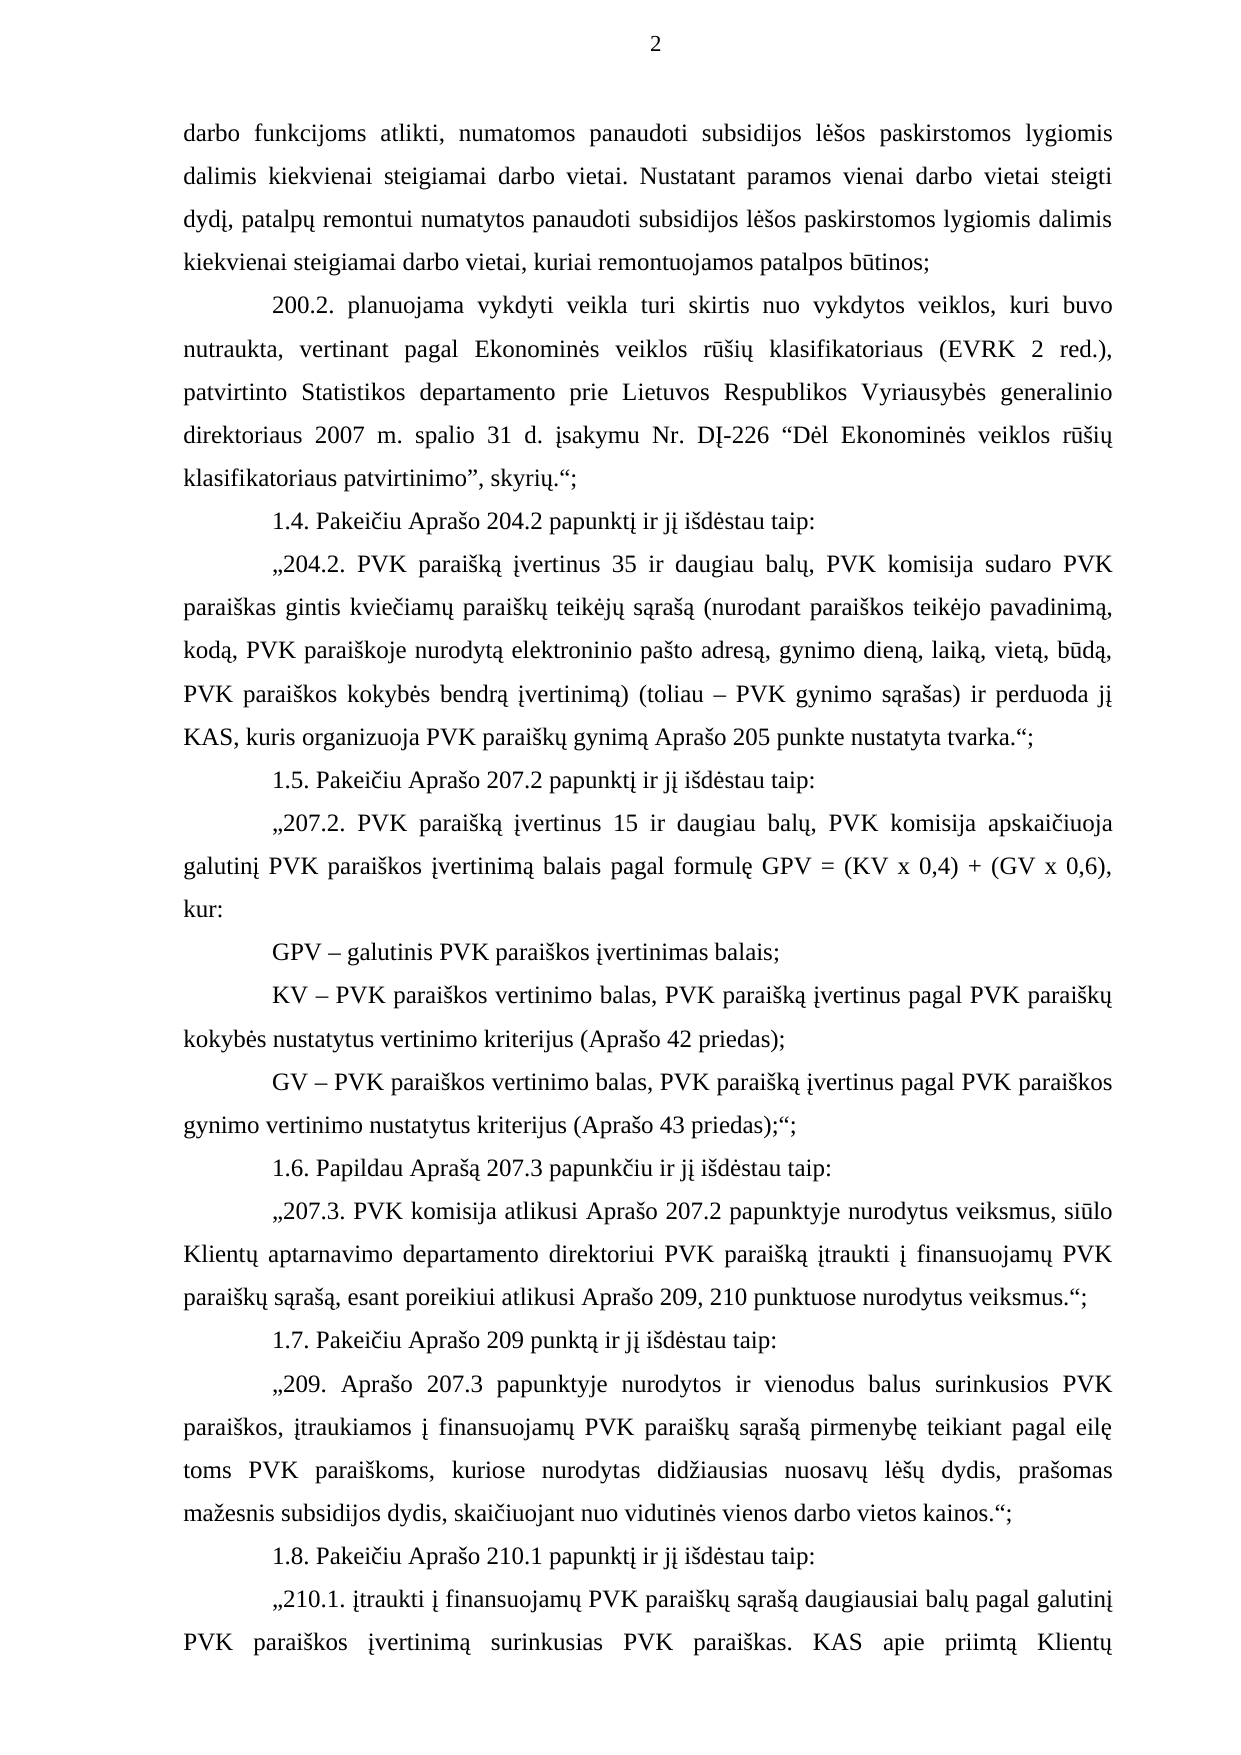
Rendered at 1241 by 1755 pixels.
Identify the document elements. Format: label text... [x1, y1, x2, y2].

text 1.7. Pakeičiu Aprašo 209 punktą ir jį išdėstau taip: [183, 1326, 1113, 1354]
text „207.3. PVK komisija atlikusi Aprašo 207.2 papunktyje nurodytus veiksmus, siūlo Klientų aptarnavimo departamento direktoriui PVK paraišką įtraukti į finansuojamų PVK paraiškų sąrašą, esant poreikiui atlikusi Aprašo 209, 210 punktuose nurodytus veiksmus.“; [183, 1196, 1113, 1311]
text GPV – galutinis PVK paraiškos įvertinimas balais; [183, 937, 1113, 966]
text 1.5. Pakeičiu Aprašo 207.2 papunktį ir jį išdėstau taip: [183, 765, 1113, 794]
text 1.8. Pakeičiu Aprašo 210.1 papunktį ir jį išdėstau taip: [183, 1541, 1113, 1570]
text „210.1. įtraukti į finansuojamų PVK paraiškų sąrašą daugiausiai balų pagal galutinį PVK paraiškos įvertinimą surinkusias PVK paraiškas. KAS apie priimtą Klientų [183, 1584, 1113, 1656]
text darbo funkcijoms atlikti, numatomos panaudoti subsidijos lėšos paskirstomos lygiomis dalimis kiekvienai steigiamai darbo vietai. Nustatant paramos vienai darbo vietai steigti dydį, patalpų remontui numatytos panaudoti subsidijos lėšos paskirstomos lygiomis dalimis kiekvienai steigiamai darbo vietai, kuriai remontuojamos patalpos būtinos; [183, 118, 1113, 276]
text „204.2. PVK paraišką įvertinus 35 ir daugiau balų, PVK komisija sudaro PVK paraiškas gintis kviečiamų paraiškų teikėjų sąrašą (nurodant paraiškos teikėjo pavadinimą, kodą, PVK paraiškoje nurodytą elektroninio pašto adresą, gynimo dieną, laiką, vietą, būdą, PVK paraiškos kokybės bendrą įvertinimą) (toliau – PVK gynimo sąrašas) ir perduoda jį KAS, kuris organizuoja PVK paraiškų gynimą Aprašo 205 punkte nustatyta tvarka.“; [183, 549, 1113, 751]
text 1.6. Papildau Aprašą 207.3 papunkčiu ir jį išdėstau taip: [183, 1153, 1113, 1182]
text 1.4. Pakeičiu Aprašo 204.2 papunktį ir jį išdėstau taip: [183, 506, 1113, 535]
text „209. Aprašo 207.3 papunktyje nurodytos ir vienodus balus surinkusios PVK paraiškos, įtraukiamos į finansuojamų PVK paraiškų sąrašą pirmenybę teikiant pagal eilę toms PVK paraiškoms, kuriose nurodytas didžiausias nuosavų lėšų dydis, prašomas mažesnis subsidijos dydis, skaičiuojant nuo vidutinės vienos darbo vietos kainos.“; [183, 1369, 1113, 1527]
text „207.2. PVK paraišką įvertinus 15 ir daugiau balų, PVK komisija apskaičiuoja galutinį PVK paraiškos įvertinimą balais pagal formulę GPV = (KV x 0,4) + (GV x 0,6), kur: [183, 808, 1113, 923]
text GV – PVK paraiškos vertinimo balas, PVK paraišką įvertinus pagal PVK paraiškos gynimo vertinimo nustatytus kriterijus (Aprašo 43 priedas);“; [183, 1067, 1113, 1139]
text KV – PVK paraiškos vertinimo balas, PVK paraišką įvertinus pagal PVK paraiškų kokybės nustatytus vertinimo kriterijus (Aprašo 42 priedas); [183, 981, 1113, 1052]
text 200.2. planuojama vykdyti veikla turi skirtis nuo vykdytos veiklos, kuri buvo nutraukta, vertinant pagal Ekonominės veiklos rūšių klasifikatoriaus (EVRK 2 red.), patvirtinto Statistikos departamento prie Lietuvos Respublikos Vyriausybės generalinio direktoriaus 2007 m. spalio 31 d. įsakymu Nr. DĮ-226 “Dėl Ekonominės veiklos rūšių klasifikatoriaus patvirtinimo”, skyrių.“; [183, 291, 1113, 492]
